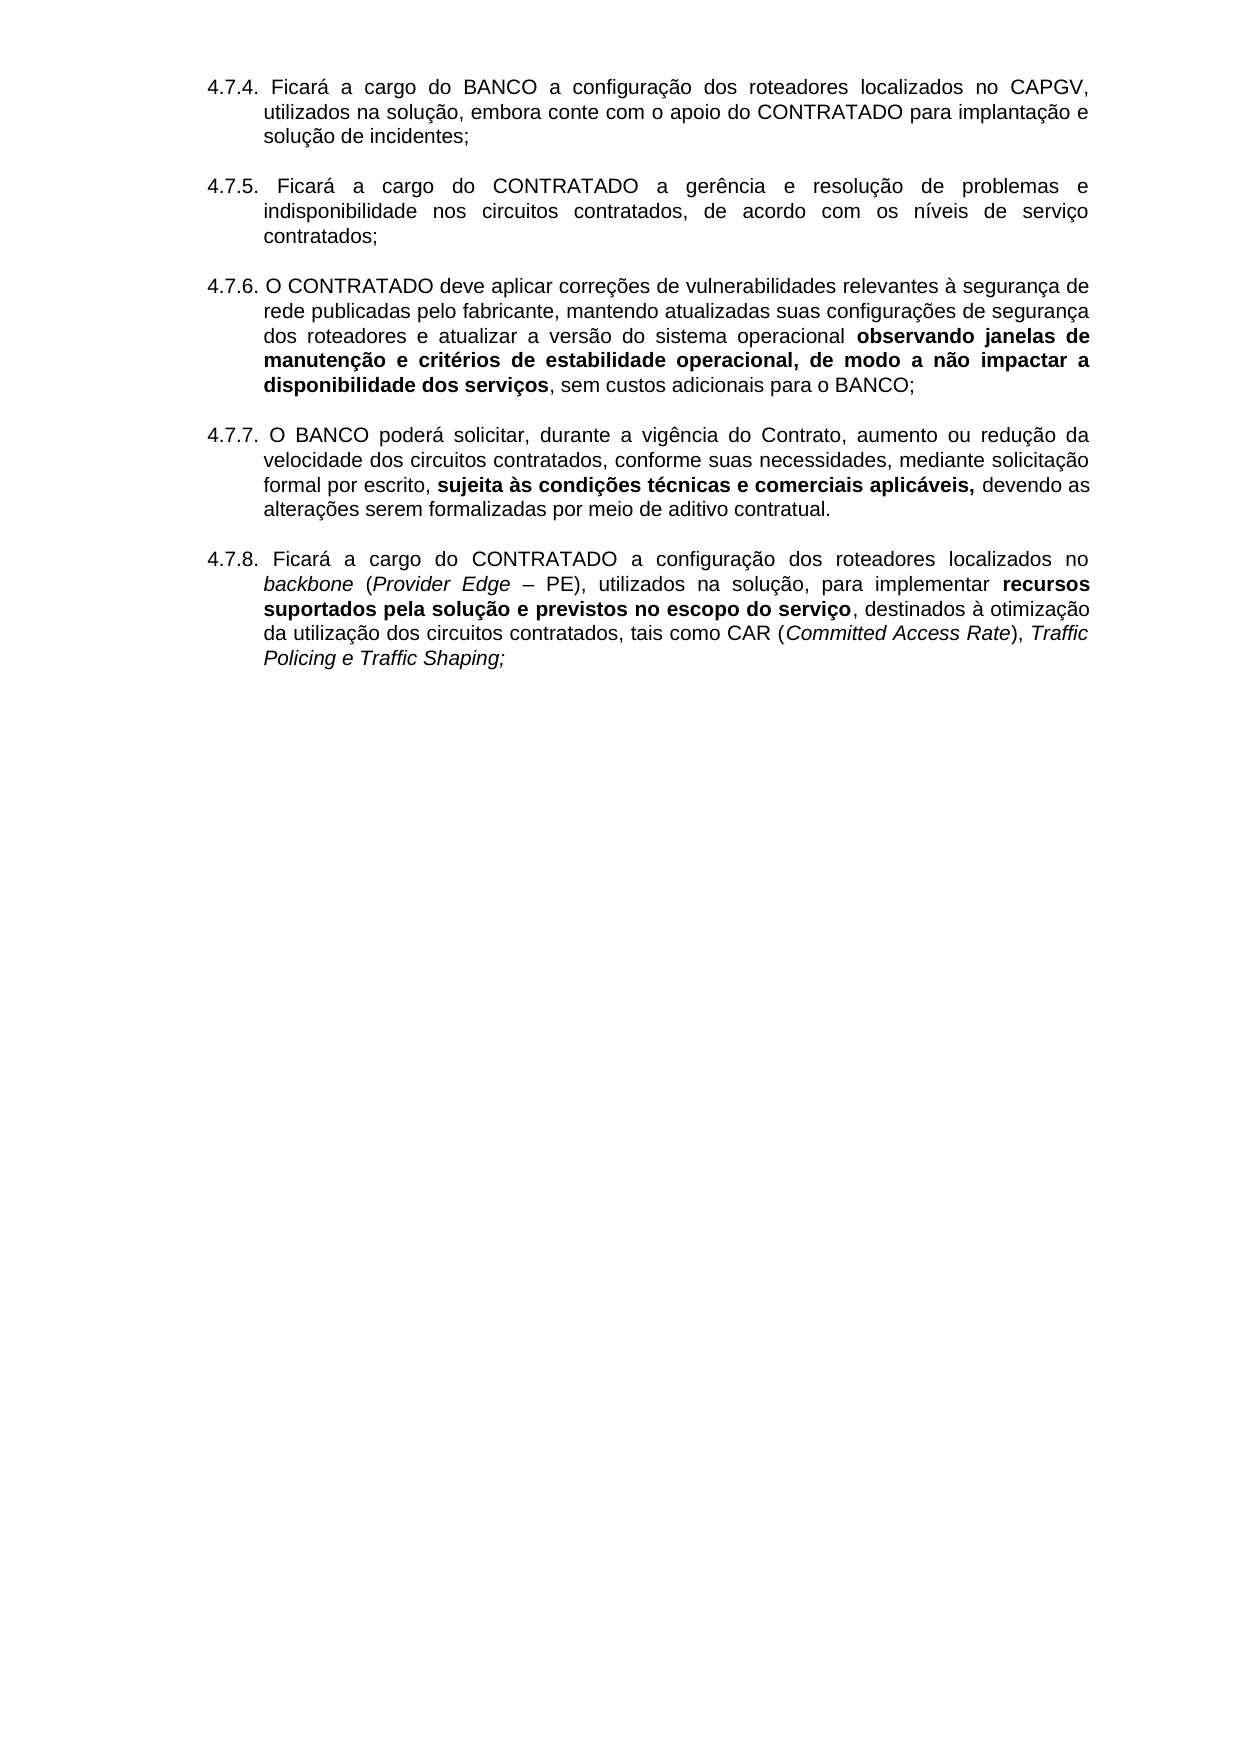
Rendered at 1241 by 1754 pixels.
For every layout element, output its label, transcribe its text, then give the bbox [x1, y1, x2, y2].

text 4.7.6. O CONTRATADO deve aplicar correções de vulnerabilidades relevantes à segurança de rede publicadas pelo fabricante, mantendo atualizadas suas configurações de segurança dos roteadores e atualizar a versão do sistema operacional observando janelas de manutenção e critérios de estabilidade operacional, de modo a não impactar a disponibilidade dos serviços, sem custos adicionais para o BANCO; [207, 274, 1090, 397]
text 4.7.7. O BANCO poderá solicitar, durante a vigência do Contrato, aumento ou redução da velocidade dos circuitos contratados, conforme suas necessidades, mediante solicitação formal por escrito, sujeita às condições técnicas e comerciais aplicáveis, devendo as alterações serem formalizadas por meio de aditivo contratual. [207, 423, 1090, 521]
text 4.7.4. Ficará a cargo do BANCO a configuração dos roteadores localizados no CAPGV, utilizados na solução, embora conte com o apoio do CONTRATADO para implantação e solução de incidentes; [207, 75, 1090, 148]
text 4.7.8. Ficará a cargo do CONTRATADO a configuração dos roteadores localizados no backbone (Provider Edge – PE), utilizados na solução, para implementar recursos suportados pela solução e previstos no escopo do serviço, destinados à otimização da utilização dos circuitos contratados, tais como CAR (Committed Access Rate), Traffic Policing e Traffic Shaping; [207, 547, 1090, 669]
text 4.7.5. Ficará a cargo do CONTRATADO a gerência e resolução de problemas e indisponibilidade nos circuitos contratados, de acordo com os níveis de serviço contratados; [207, 174, 1090, 247]
